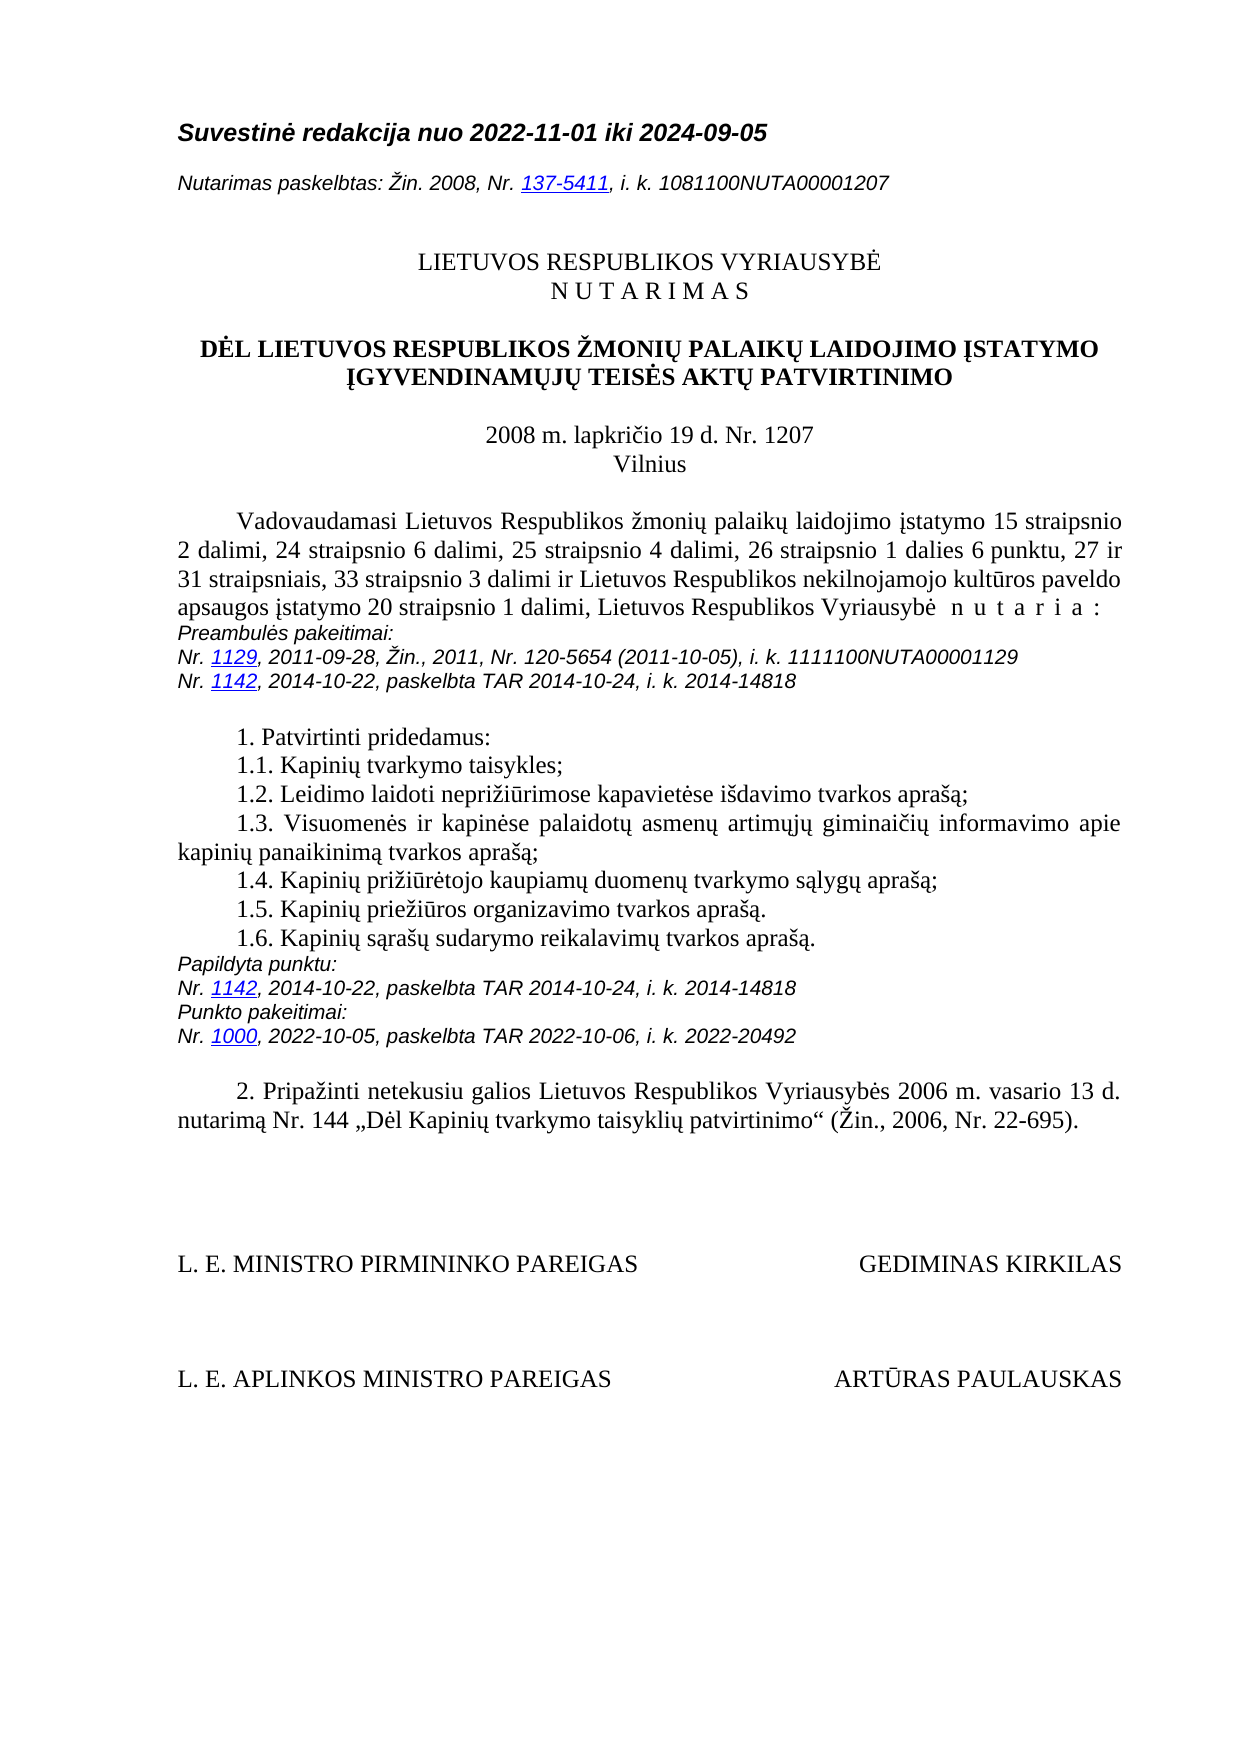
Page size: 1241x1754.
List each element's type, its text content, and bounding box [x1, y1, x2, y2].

text L. E. MINISTRO PIRMININKO PAREIGAS GEDIMINAS KIRKILAS [177, 1249, 1122, 1278]
text Nr. 1142, 2014-10-22, paskelbta TAR 2014-10-24, i. k. 2014-14818 [177, 976, 1122, 1000]
text 1.5. Kapinių priežiūros organizavimo tvarkos aprašą. [177, 894, 1122, 923]
text L. E. APLINKOS MINISTRO PAREIGAS ARTŪRAS PAULAUSKAS [177, 1364, 1122, 1393]
text Suvestinė redakcija nuo 2022-11-01 iki 2024-09-05 [177, 118, 1122, 147]
text Nr. 1129, 2011-09-28, Žin., 2011, Nr. 120-5654 (2011-10-05), i. k. 1111100NUTA00001129 [177, 645, 1122, 669]
text Nutarimas paskelbtas: Žin. 2008, Nr. 137-5411, i. k. 1081100NUTA00001207 [177, 171, 1122, 195]
text 1. Patvirtinti pridedamus: [177, 722, 1122, 751]
text NUTARIMAS [177, 276, 1122, 305]
text 1.2. Leidimo laidoti neprižiūrimose kapavietėse išdavimo tvarkos aprašą; [177, 779, 1122, 808]
text Preambulės pakeitimai: [177, 621, 1122, 645]
text 2. Pripažinti netekusiu galios Lietuvos Respublikos Vyriausybės 2006 m. vasario 13 d. nutarimą Nr. 144 „Dėl Kapinių tvarkymo taisyklių patvirtinimo“ (Žin., 2006, Nr. 22-695). [177, 1076, 1122, 1134]
text 1.6. Kapinių sąrašų sudarymo reikalavimų tvarkos aprašą. [177, 923, 1122, 952]
text 2008 m. lapkričio 19 d. Nr. 1207 [177, 420, 1122, 449]
text 1.1. Kapinių tvarkymo taisykles; [177, 751, 1122, 779]
text 1.3. Visuomenės ir kapinėse palaidotų asmenų artimųjų giminaičių informavimo apie kapinių panaikinimą tvarkos aprašą; [177, 808, 1122, 866]
text Nr. 1142, 2014-10-22, paskelbta TAR 2014-10-24, i. k. 2014-14818 [177, 669, 1122, 693]
text Nr. 1000, 2022-10-05, paskelbta TAR 2022-10-06, i. k. 2022-20492 [177, 1024, 1122, 1048]
text Punkto pakeitimai: [177, 1000, 1122, 1024]
subtitle DĖL LIETUVOS RESPUBLIKOS ŽMONIŲ PALAIKŲ LAIDOJIMO ĮSTATYMO ĮGYVENDINAMŲJŲ TEISĖS AKTŲ PATVIRTINIMO [177, 334, 1122, 391]
text Papildyta punktu: [177, 952, 1122, 976]
text Vilnius [177, 449, 1122, 477]
text 1.4. Kapinių prižiūrėtojo kaupiamų duomenų tvarkymo sąlygų aprašą; [177, 866, 1122, 894]
text Lietuvos Respublikos Vyriausybė [177, 247, 1122, 276]
text Vadovaudamasi Lietuvos Respublikos žmonių palaikų laidojimo įstatymo 15 straipsnio 2 dalimi, 24 straipsnio 6 dalimi, 25 straipsnio 4 dalimi, 26 straipsnio 1 dalies 6 punktu, 27 ir 31 straipsniais, 33 straipsnio 3 dalimi ir Lietuvos Respublikos nekilnojamojo kultūros paveldo apsaugos įstatymo 20 straipsnio 1 dalimi, Lietuvos Respublikos Vyriausybė nutaria: [177, 506, 1122, 621]
